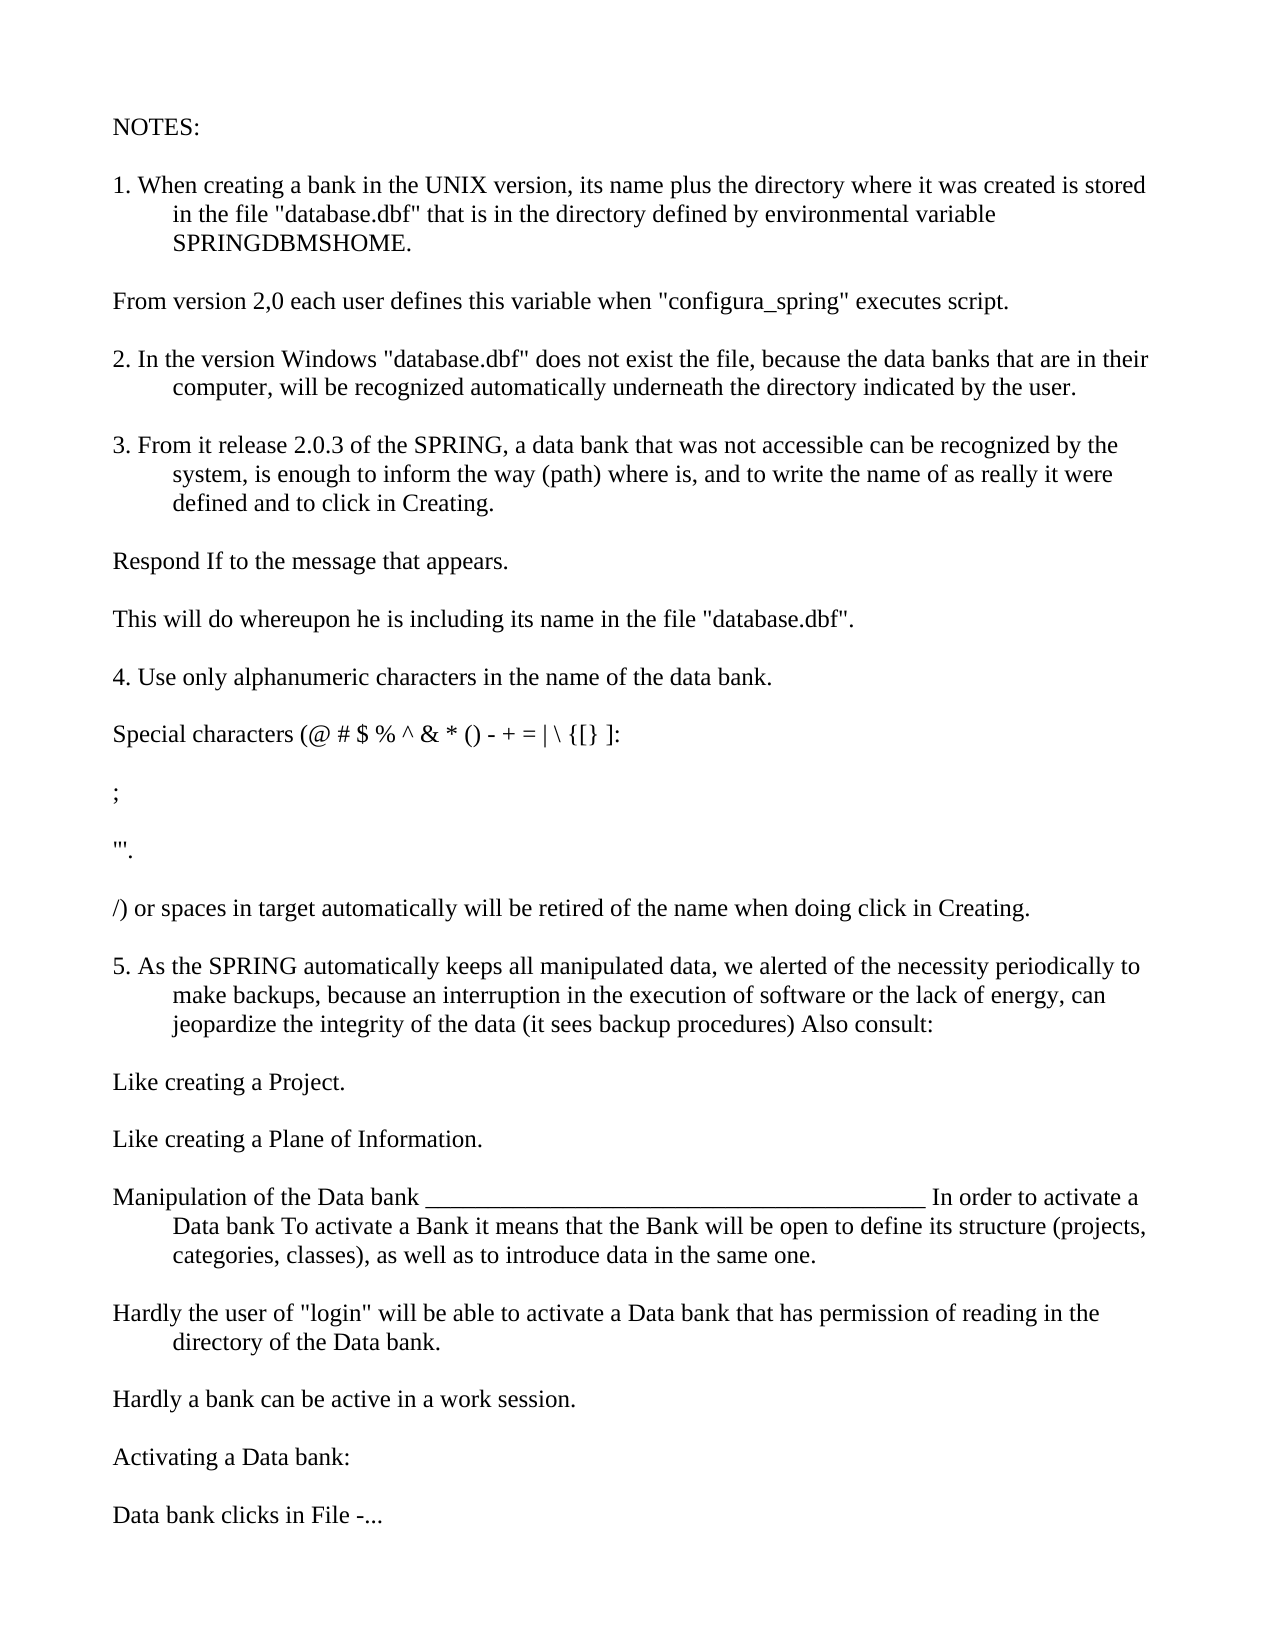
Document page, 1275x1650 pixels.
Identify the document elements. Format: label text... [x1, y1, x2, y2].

subtitle 3. From it release 2.0.3 of the SPRING, a data bank that was not accessible can be recognized by the system, is enough to inform the way (path) where is, and to write the name of as really it were defined and to click in Creating. [112, 430, 1162, 517]
subtitle 4. Use only alphanumeric characters in the name of the data bank. [112, 662, 1162, 690]
subtitle Data bank clicks in File -... [112, 1500, 1162, 1529]
subtitle Like creating a Plane of Information. [112, 1124, 1162, 1153]
subtitle Hardly a bank can be active in a work session. [112, 1384, 1162, 1413]
subtitle Like creating a Project. [112, 1067, 1162, 1095]
subtitle Special characters (@ # $ % ^ & * () - + = | \ {[} ]: [112, 719, 1162, 748]
subtitle ; [112, 777, 1162, 806]
subtitle NOTES: [112, 112, 1162, 141]
subtitle 5. As the SPRING automatically keeps all manipulated data, we alerted of the necessity periodically to make backups, because an interruption in the execution of software or the lack of energy, can jeopardize the integrity of the data (it sees backup procedures) Also consult: [112, 951, 1162, 1037]
subtitle Manipulation of the Data bank ________________________________________ In order to activate a Data bank To activate a Bank it means that the Bank will be open to define its structure (projects, categories, classes), as well as to introduce data in the same one. [112, 1182, 1162, 1269]
subtitle "'. [112, 835, 1162, 864]
subtitle Activating a Data bank: [112, 1442, 1162, 1471]
subtitle Respond If to the message that appears. [112, 546, 1162, 574]
subtitle 1. When creating a bank in the UNIX version, its name plus the directory where it was created is stored in the file "database.dbf" that is in the directory defined by environmental variable SPRINGDBMSHOME. [112, 170, 1162, 257]
subtitle This will do whereupon he is including its name in the file "database.dbf". [112, 604, 1162, 632]
subtitle From version 2,0 each user defines this variable when "configura_spring" executes script. [112, 286, 1162, 314]
subtitle 2. In the version Windows "database.dbf" does not exist the file, because the data banks that are in their computer, will be recognized automatically underneath the directory indicated by the user. [112, 344, 1162, 401]
subtitle Hardly the user of "login" will be able to activate a Data bank that has permission of reading in the directory of the Data bank. [112, 1298, 1162, 1355]
subtitle /) or spaces in target automatically will be retired of the name when doing click in Creating. [112, 893, 1162, 922]
